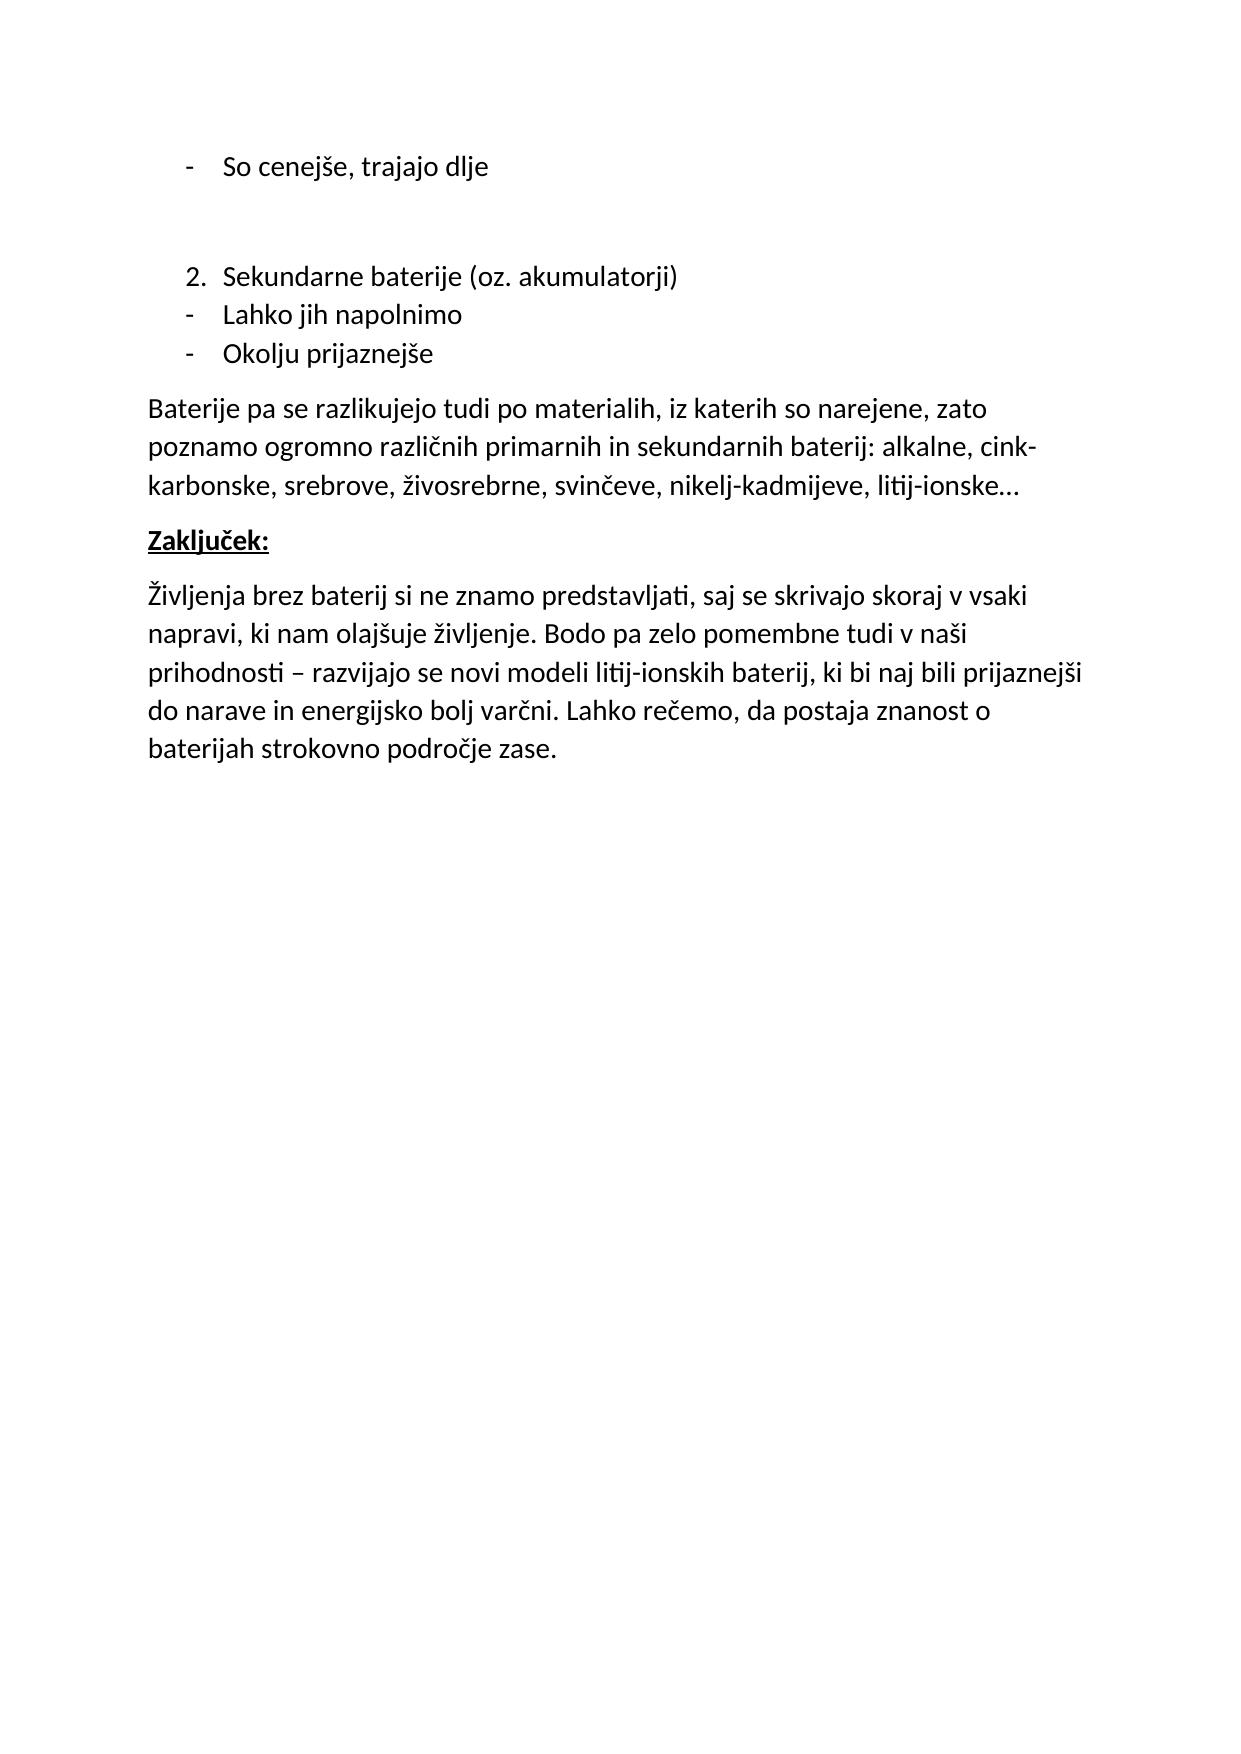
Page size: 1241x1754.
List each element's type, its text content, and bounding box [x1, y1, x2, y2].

text Zaključek: [148, 522, 1093, 557]
list Lahko jih napolnimo [185, 296, 1093, 332]
list Sekundarne baterije (oz. akumulatorji) [185, 258, 1093, 293]
list Okolju prijaznejše [185, 335, 1093, 370]
list So cenejše, trajajo dlje [185, 148, 1093, 183]
text Življenja brez baterij si ne znamo predstavljati, saj se skrivajo skoraj v vsaki napravi, ki nam olajšuje življenje. Bodo pa zelo pomembne tudi v naši prihodnosti – razvijajo se novi modeli litij-ionskih baterij, ki bi naj bili prijaznejši do narave in energijsko bolj varčni. Lahko rečemo, da postaja znanost o baterijah strokovno področje zase. [148, 577, 1093, 766]
text Baterije pa se razlikujejo tudi po materialih, iz katerih so narejene, zato poznamo ogromno različnih primarnih in sekundarnih baterij: alkalne, cink-karbonske, srebrove, živosrebrne, svinčeve, nikelj-kadmijeve, litij-ionske… [148, 390, 1093, 502]
